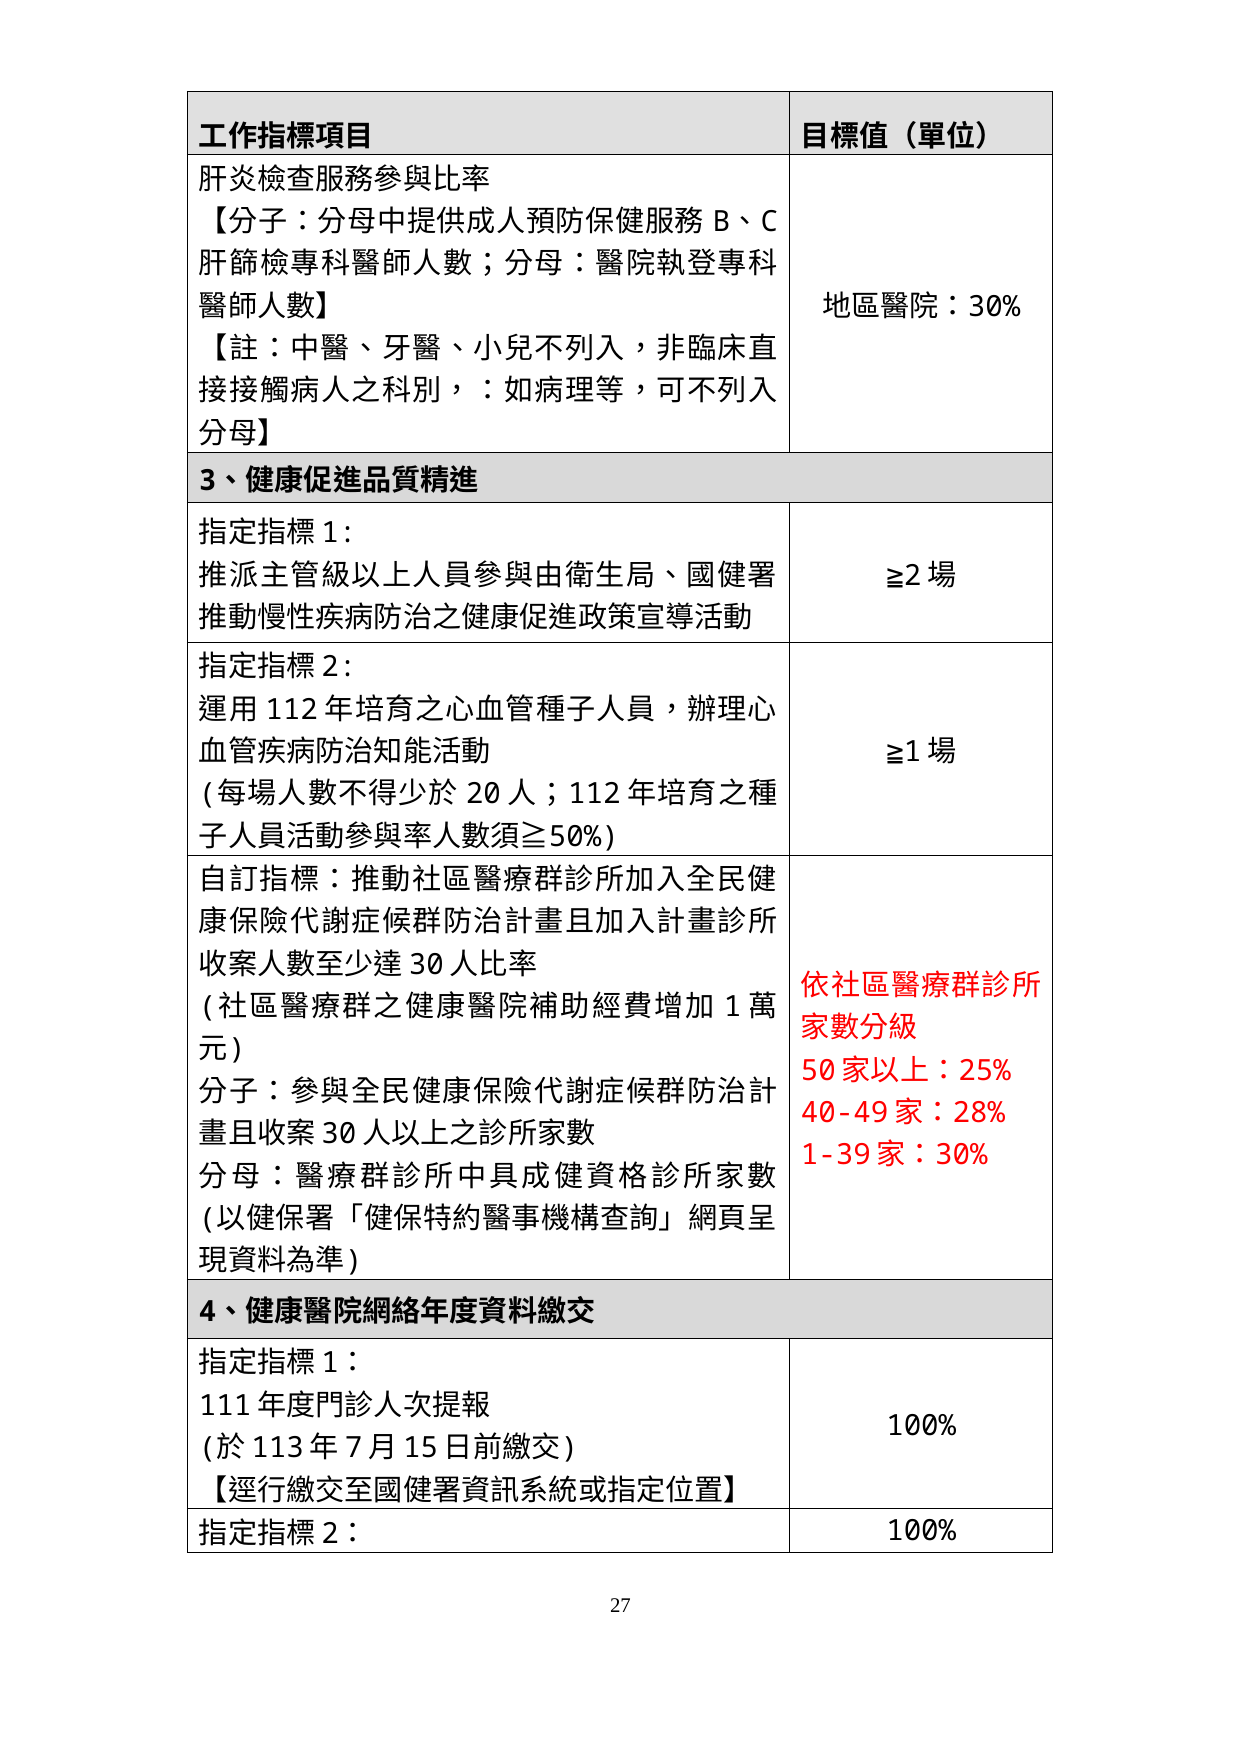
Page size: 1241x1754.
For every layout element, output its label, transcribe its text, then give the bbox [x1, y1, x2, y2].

table_header 工作指標項目 [188, 92, 789, 154]
table_cell 100% [790, 1339, 1052, 1508]
table_cell 3、健康促進品質精進 [188, 453, 1052, 502]
table_cell 肝炎檢查服務參與比率 【分子：分母中提供成人預防保健服務B、C肝篩檢專科醫師人數；分母：醫院執登專科醫師人數】 【註：中醫、牙醫、小兒不列入，非臨床直接接觸病人之科別，：如病理等，可不列入分母】 [188, 155, 789, 452]
table_cell 自訂指標：推動社區醫療群診所加入全民健康保險代謝症候群防治計畫且加入計畫診所收案人數至少達30人比率 (社區醫療群之健康醫院補助經費增加1萬元) 分子：參與全民健康保險代謝症候群防治計畫且收案30人以上之診所家數 分母：醫療群診所中具成健資格診所家數 (以健保署「健保特約醫事機構查詢」網頁呈現資料為準) [188, 856, 789, 1279]
table_cell 地區醫院：30% [790, 155, 1052, 452]
table_cell 指定指標1: 推派主管級以上人員參與由衛生局、國健署推動慢性疾病防治之健康促進政策宣導活動 [188, 503, 789, 642]
table_cell 指定指標2: 運用112年培育之心血管種子人員，辦理心血管疾病防治知能活動 (每場人數不得少於20人；112年培育之種子人員活動參與率人數須≧50%) [188, 643, 789, 855]
table_cell 指定指標2： [188, 1509, 789, 1552]
table_header 目標值（單位） [790, 92, 1052, 154]
table_cell 指定指標1： 111年度門診人次提報 (於113年7月15日前繳交) 【逕行繳交至國健署資訊系統或指定位置】 [188, 1339, 789, 1508]
table_cell ≧1場 [790, 643, 1052, 855]
table_cell 4、健康醫院網絡年度資料繳交 [188, 1280, 1052, 1338]
table_cell ≧2場 [790, 503, 1052, 642]
table_cell 依社區醫療群診所家數分級 50家以上：25% 40-49家：28% 1-39家：30% [790, 856, 1052, 1279]
table_cell 100% [790, 1509, 1052, 1552]
